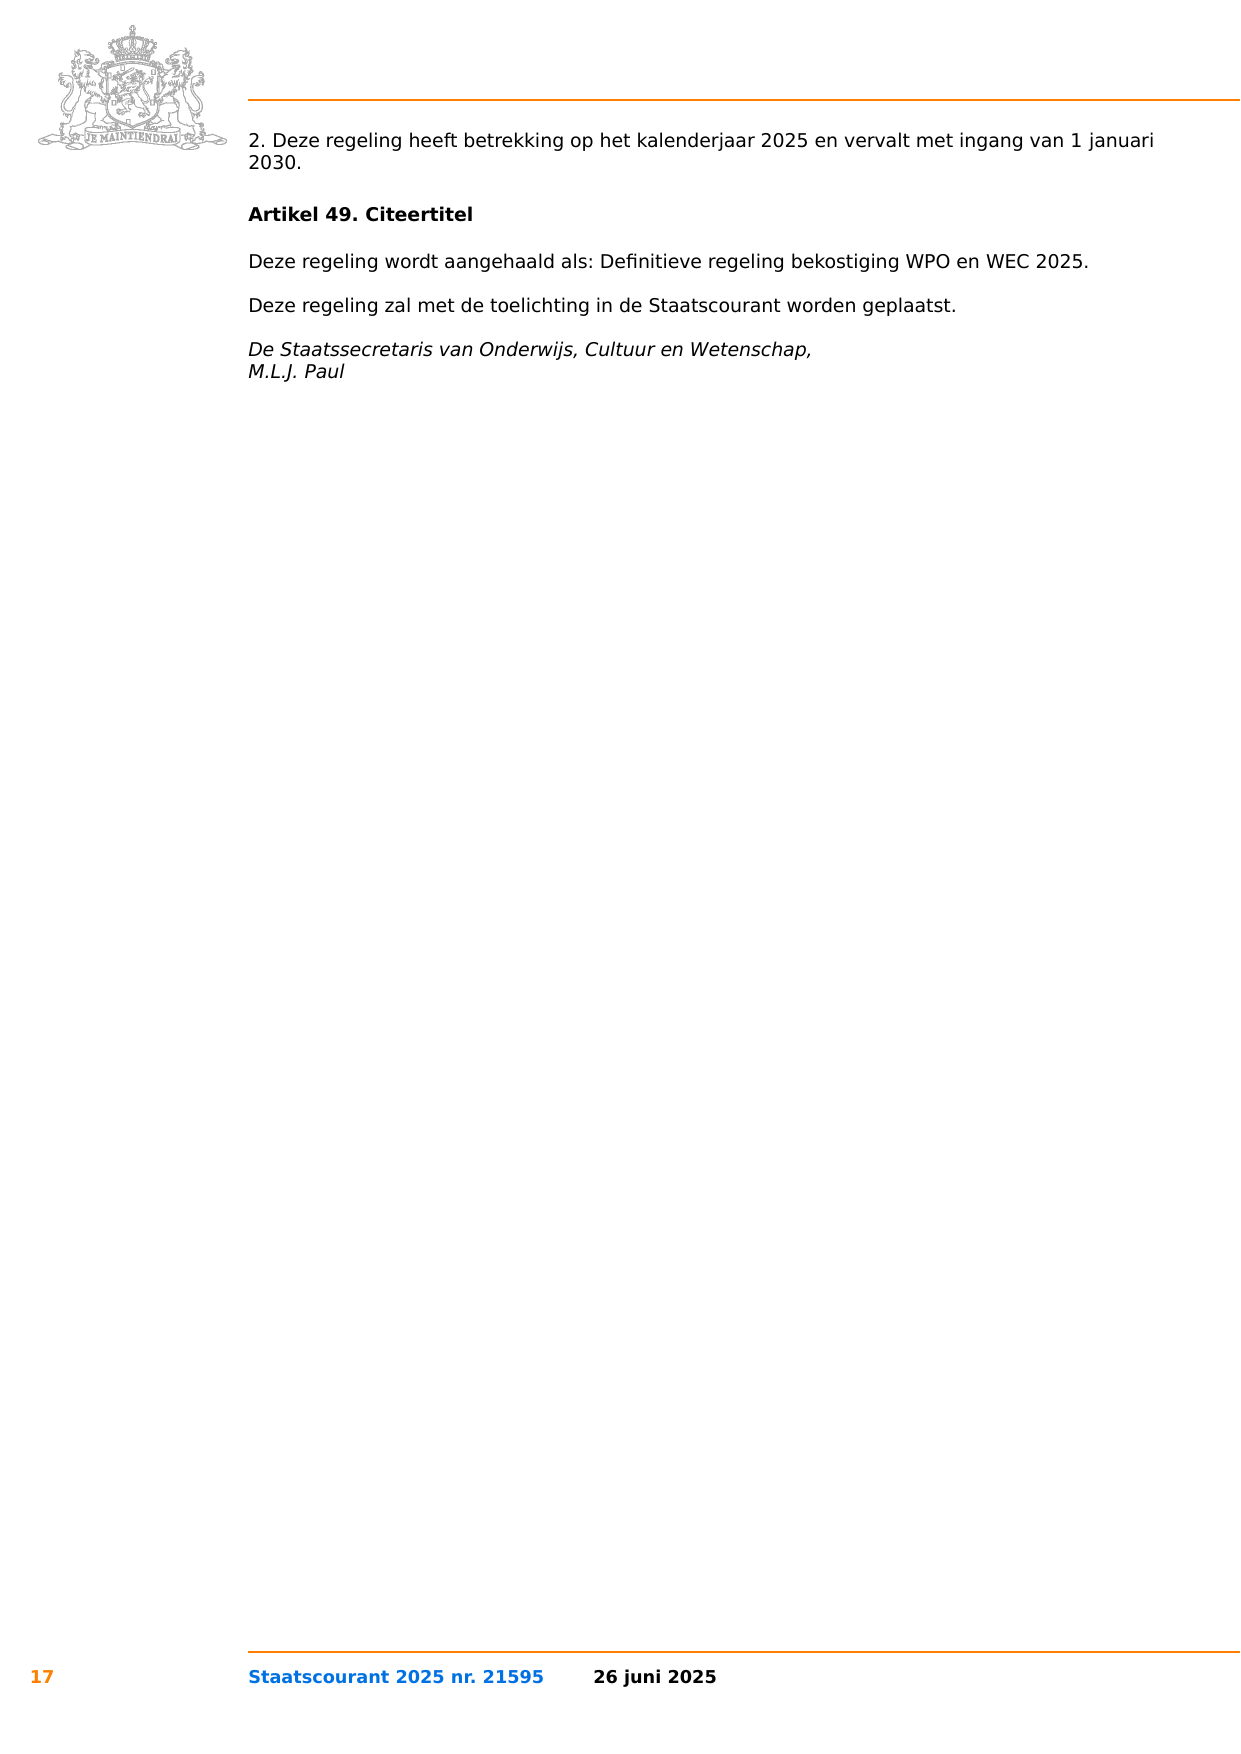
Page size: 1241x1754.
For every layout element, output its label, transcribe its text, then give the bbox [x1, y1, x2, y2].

text Deze regeling zal met de toelichting in de Staatscourant worden geplaatst. [248, 295, 1163, 317]
text 2. Deze regeling heeft betrekking op het kalenderjaar 2025 en vervalt met ingang van 1 januari 2030. [248, 130, 1163, 174]
subtitle Artikel 49. Citeertitel [248, 204, 1163, 226]
text De Staatssecretaris van Onderwijs, Cultuur en Wetenschap, M.L.J. Paul [248, 338, 1163, 382]
text Deze regeling wordt aangehaald als: Definitieve regeling bekostiging WPO en WEC 2025. [248, 251, 1163, 273]
picture [38, 25, 227, 150]
